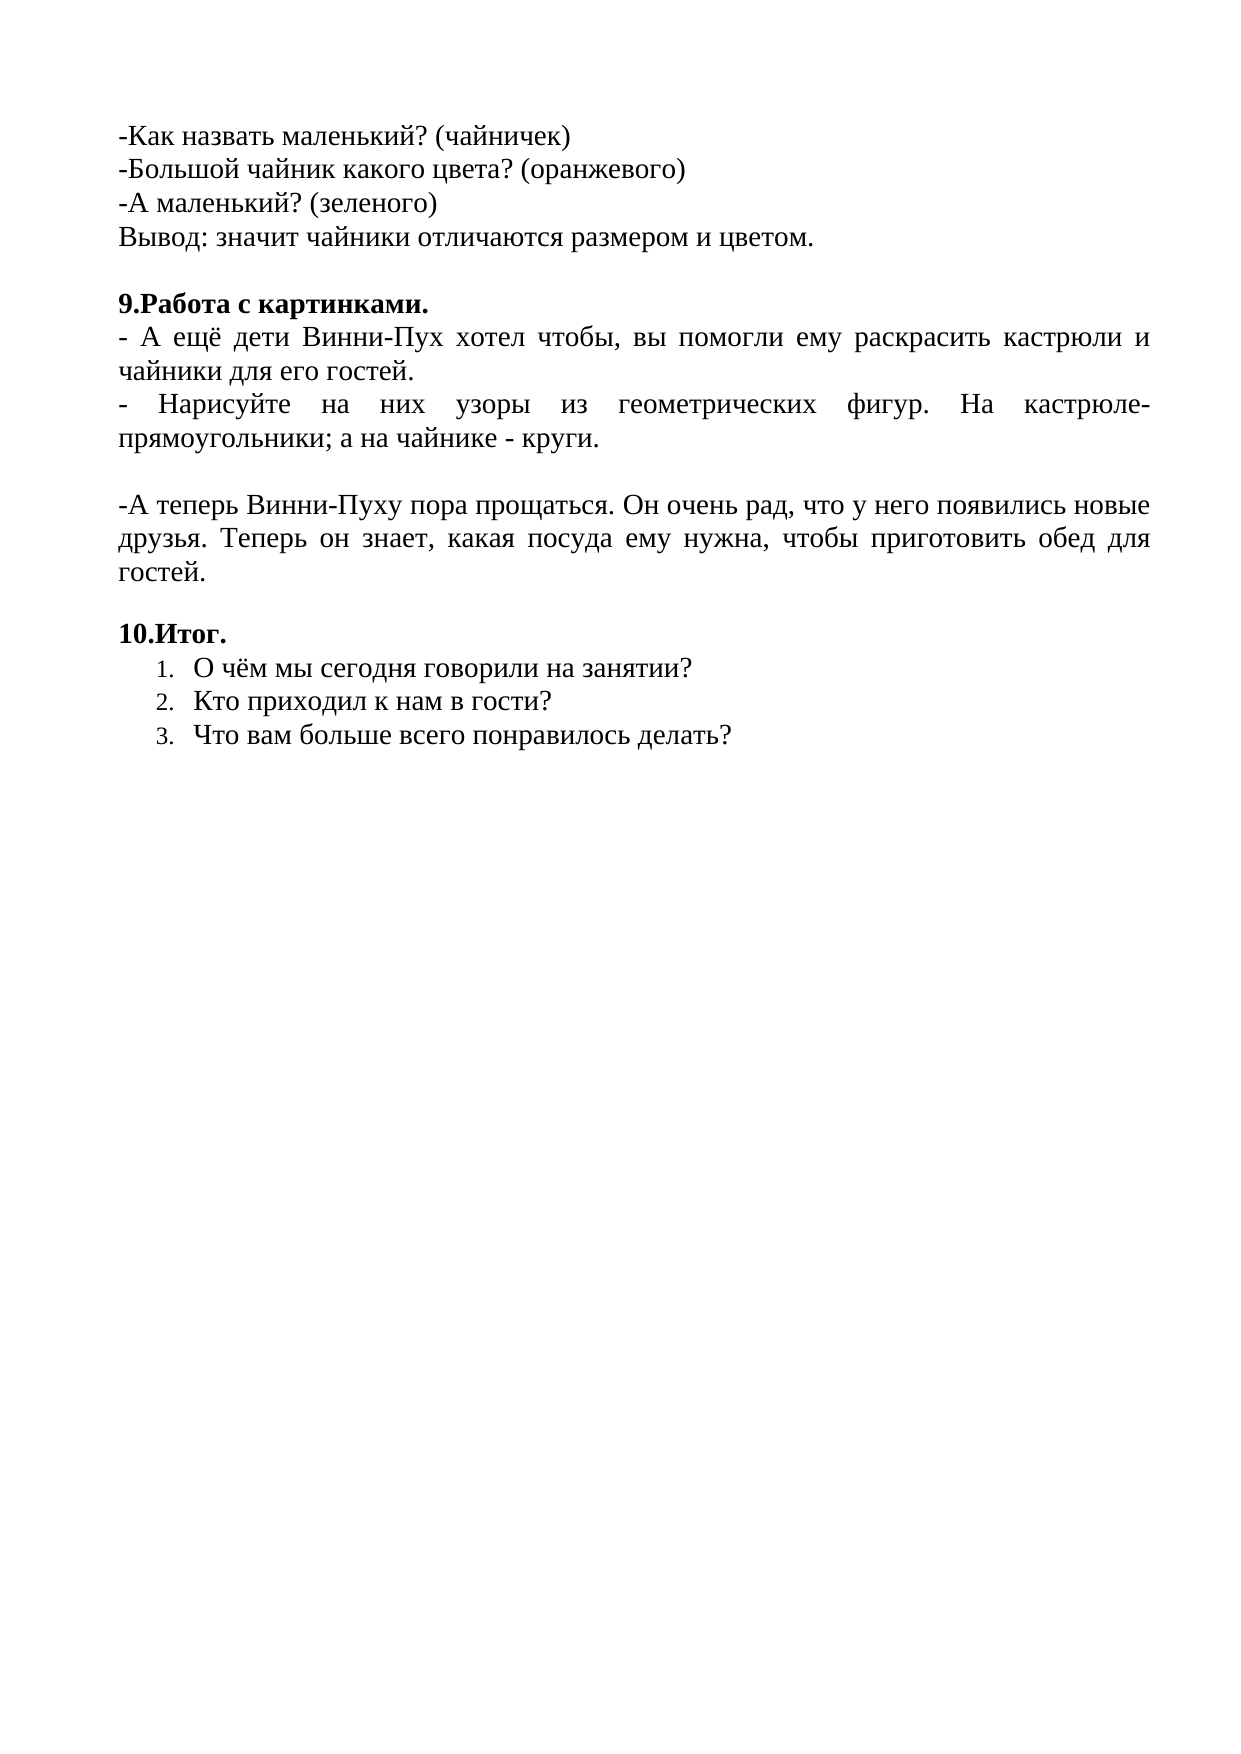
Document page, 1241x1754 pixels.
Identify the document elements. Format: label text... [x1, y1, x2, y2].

text -Как назвать маленький? (чайничек) [118, 118, 1152, 152]
text -Большой чайник какого цвета? (оранжевого) [118, 152, 1152, 185]
text - Нарисуйте на них узоры из геометрических фигур. На кастрюле-прямоугольники; а на чайнике - круги. [118, 386, 1152, 453]
list Что вам больше всего понравилось делать? [156, 717, 1152, 751]
text -А теперь Винни-Пуху пора прощаться. Он очень рад, что у него появились новые друзья. Теперь он знает, какая посуда ему нужна, чтобы приготовить обед для гостей. [118, 487, 1152, 588]
text -А маленький? (зеленого) [118, 185, 1152, 219]
text 9.Работа с картинками. [118, 286, 1152, 319]
text Вывод: значит чайники отличаются размером и цветом. [118, 219, 1152, 252]
list О чём мы сегодня говорили на занятии? [156, 650, 1152, 683]
list Кто приходил к нам в гости? [156, 683, 1152, 717]
text - А ещё дети Винни-Пух хотел чтобы, вы помогли ему раскрасить кастрюли и чайники для его гостей. [118, 319, 1152, 386]
text 10.Итог. [118, 616, 1152, 650]
